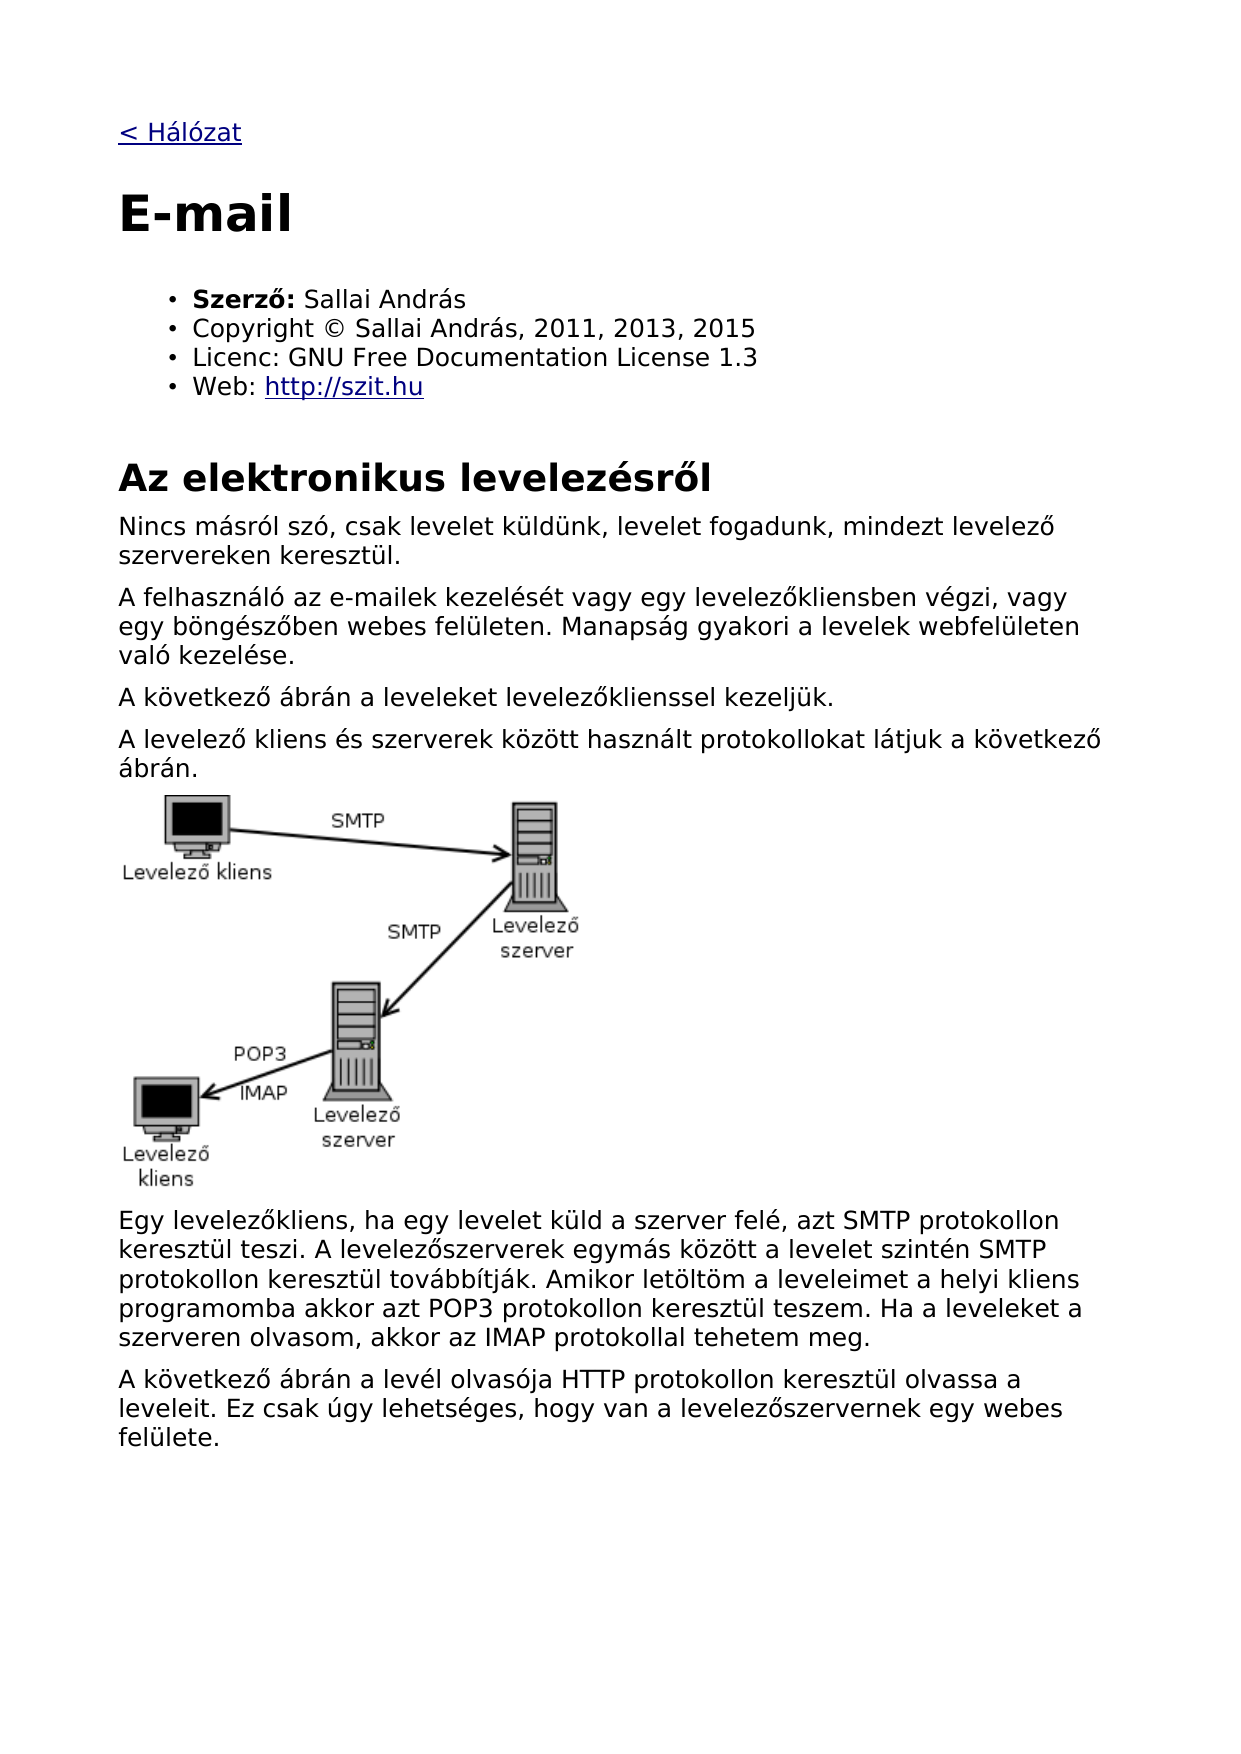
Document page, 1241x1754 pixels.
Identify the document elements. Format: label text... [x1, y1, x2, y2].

text Egy levelezőkliens, ha egy levelet küld a szerver felé, azt SMTP protokollon keresztül teszi. A levelezőszerverek egymás között a levelet szintén SMTP protokollon keresztül továbbítják. Amikor letöltöm a leveleimet a helyi kliens programomba akkor azt POP3 protokollon keresztül teszem. Ha a leveleket a szerveren olvasom, akkor az IMAP protokollal tehetem meg. [118, 1207, 1122, 1352]
subtitle E-mail [118, 185, 1122, 243]
subtitle Az elektronikus levelezésről [118, 456, 1122, 500]
list Copyright © Sallai András, 2011, 2013, 2015 [177, 314, 1122, 343]
text A következő ábrán a leveleket levelezőklienssel kezeljük. [118, 683, 1122, 712]
picture [118, 795, 583, 1194]
list Web: http://szit.hu [177, 372, 1122, 402]
text A következő ábrán a levél olvasója HTTP protokollon keresztül olvassa a leveleit. Ez csak úgy lehetséges, hogy van a levelezőszervernek egy webes felülete. [118, 1365, 1122, 1452]
list Licenc: GNU Free Documentation License 1.3 [177, 343, 1122, 372]
text Nincs másról szó, csak levelet küldünk, levelet fogadunk, mindezt levelező szervereken keresztül. [118, 512, 1122, 571]
text A felhasználó az e-mailek kezelését vagy egy levelezőkliensben végzi, vagy egy böngészőben webes felületen. Manapság gyakori a levelek webfelületen való kezelése. [118, 583, 1122, 671]
text A levelező kliens és szerverek között használt protokollokat látjuk a következő ábrán. [118, 725, 1122, 783]
text < Hálózat [118, 118, 1122, 147]
list Szerző: Sallai András [177, 285, 1122, 314]
